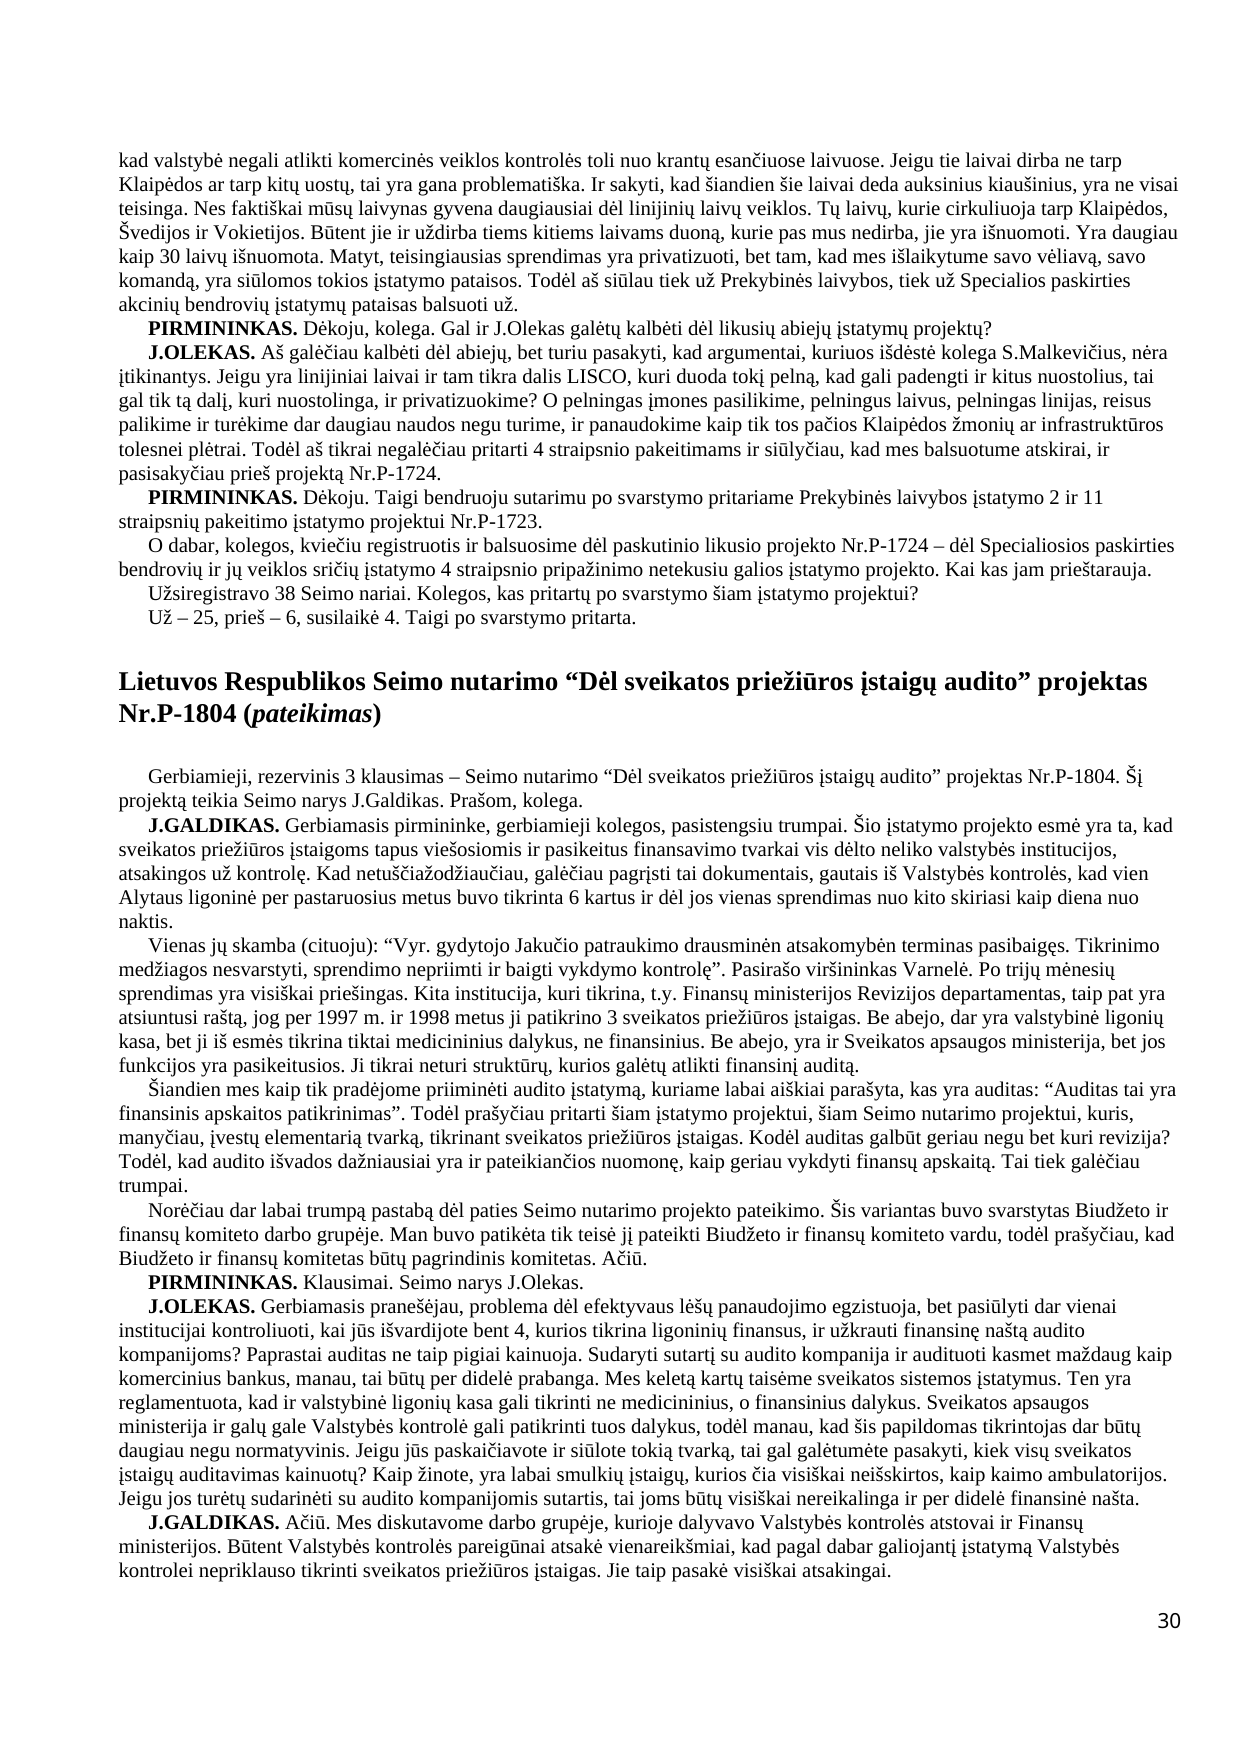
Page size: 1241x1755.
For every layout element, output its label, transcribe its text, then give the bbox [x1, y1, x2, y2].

text Gerbiamieji, rezervinis 3 klausimas – Seimo nutarimo “Dėl sveikatos priežiūros įstaigų audito” projektas Nr.P-1804. Šį projektą teikia Seimo narys J.Galdikas. Prašom, kolega. [118, 764, 1181, 812]
text PIRMININKAS. Dėkoju, kolega. Gal ir J.Olekas galėtų kalbėti dėl likusių abiejų įstatymų projektų? [118, 316, 1181, 340]
text Už – 25, prieš – 6, susilaikė 4. Taigi po svarstymo pritarta. [118, 605, 1181, 629]
text J.OLEKAS. Gerbiamasis pranešėjau, problema dėl efektyvaus lėšų panaudojimo egzistuoja, bet pasiūlyti dar vienai institucijai kontroliuoti, kai jūs išvardijote bent 4, kurios tikrina ligoninių finansus, ir užkrauti finansinę naštą audito kompanijoms? Paprastai auditas ne taip pigiai kainuoja. Sudaryti sutartį su audito kompanija ir audituoti kasmet maždaug kaip komercinius bankus, manau, tai būtų per didelė prabanga. Mes keletą kartų taisėme sveikatos sistemos įstatymus. Ten yra reglamentuota, kad ir valstybinė ligonių kasa gali tikrinti ne medicininius, o finansinius dalykus. Sveikatos apsaugos ministerija ir galų gale Valstybės kontrolė gali patikrinti tuos dalykus, todėl manau, kad šis papildomas tikrintojas dar būtų daugiau negu normatyvinis. Jeigu jūs paskaičiavote ir siūlote tokią tvarką, tai gal galėtumėte pasakyti, kiek visų sveikatos įstaigų auditavimas kainuotų? Kaip žinote, yra labai smulkių įstaigų, kurios čia visiškai neišskirtos, kaip kaimo ambulatorijos. Jeigu jos turėtų sudarinėti su audito kompanijomis sutartis, tai joms būtų visiškai nereikalinga ir per didelė finansinė našta. [118, 1294, 1181, 1510]
text Šiandien mes kaip tik pradėjome priiminėti audito įstatymą, kuriame labai aiškiai parašyta, kas yra auditas: “Auditas tai yra finansinis apskaitos patikrinimas”. Todėl prašyčiau pritarti šiam įstatymo projektui, šiam Seimo nutarimo projektui, kuris, manyčiau, įvestų elementarią tvarką, tikrinant sveikatos priežiūros įstaigas. Kodėl auditas galbūt geriau negu bet kuri revizija? Todėl, kad audito išvados dažniausiai yra ir pateikiančios nuomonę, kaip geriau vykdyti finansų apskaitą. Tai tiek galėčiau trumpai. [118, 1077, 1181, 1197]
text Vienas jų skamba (cituoju): “Vyr. gydytojo Jakučio patraukimo drausminėn atsakomybėn terminas pasibaigęs. Tikrinimo medžiagos nesvarstyti, sprendimo nepriimti ir baigti vykdymo kontrolę”. Pasirašo viršininkas Varnelė. Po trijų mėnesių sprendimas yra visiškai priešingas. Kita institucija, kuri tikrina, t.y. Finansų ministerijos Revizijos departamentas, taip pat yra atsiuntusi raštą, jog per 1997 m. ir 1998 metus ji patikrino 3 sveikatos priežiūros įstaigas. Be abejo, dar yra valstybinė ligonių kasa, bet ji iš esmės tikrina tiktai medicininius dalykus, ne finansinius. Be abejo, yra ir Sveikatos apsaugos ministerija, bet jos funkcijos yra pasikeitusios. Ji tikrai neturi struktūrų, kurios galėtų atlikti finansinį auditą. [118, 933, 1181, 1077]
text PIRMININKAS. Klausimai. Seimo narys J.Olekas. [118, 1270, 1181, 1294]
text O dabar, kolegos, kviečiu registruotis ir balsuosime dėl paskutinio likusio projekto Nr.P-1724 – dėl Specialiosios paskirties bendrovių ir jų veiklos sričių įstatymo 4 straipsnio pripažinimo netekusiu galios įstatymo projekto. Kai kas jam prieštarauja. [118, 533, 1181, 581]
text Norėčiau dar labai trumpą pastabą dėl paties Seimo nutarimo projekto pateikimo. Šis variantas buvo svarstytas Biudžeto ir finansų komiteto darbo grupėje. Man buvo patikėta tik teisė jį pateikti Biudžeto ir finansų komiteto vardu, todėl prašyčiau, kad Biudžeto ir finansų komitetas būtų pagrindinis komitetas. Ačiū. [118, 1197, 1181, 1270]
text Užsiregistravo 38 Seimo nariai. Kolegos, kas pritartų po svarstymo šiam įstatymo projektui? [118, 581, 1181, 605]
text J.GALDIKAS. Gerbiamasis pirmininke, gerbiamieji kolegos, pasistengsiu trumpai. Šio įstatymo projekto esmė yra ta, kad sveikatos priežiūros įstaigoms tapus viešosiomis ir pasikeitus finansavimo tvarkai vis dėlto neliko valstybės institucijos, atsakingos už kontrolę. Kad netuščiažodžiaučiau, galėčiau pagrįsti tai dokumentais, gautais iš Valstybės kontrolės, kad vien Alytaus ligoninė per pastaruosius metus buvo tikrinta 6 kartus ir dėl jos vienas sprendimas nuo kito skiriasi kaip diena nuo naktis. [118, 812, 1181, 933]
text J.GALDIKAS. Ačiū. Mes diskutavome darbo grupėje, kurioje dalyvavo Valstybės kontrolės atstovai ir Finansų ministerijos. Būtent Valstybės kontrolės pareigūnai atsakė vienareikšmiai, kad pagal dabar galiojantį įstatymą Valstybės kontrolei nepriklauso tikrinti sveikatos priežiūros įstaigas. Jie taip pasakė visiškai atsakingai. [118, 1510, 1181, 1582]
text kad valstybė negali atlikti komercinės veiklos kontrolės toli nuo krantų esančiuose laivuose. Jeigu tie laivai dirba ne tarp Klaipėdos ar tarp kitų uostų, tai yra gana problematiška. Ir sakyti, kad šiandien šie laivai deda auksinius kiaušinius, yra ne visai teisinga. Nes faktiškai mūsų laivynas gyvena daugiausiai dėl linijinių laivų veiklos. Tų laivų, kurie cirkuliuoja tarp Klaipėdos, Švedijos ir Vokietijos. Būtent jie ir uždirba tiems kitiems laivams duoną, kurie pas mus nedirba, jie yra išnuomoti. Yra daugiau kaip 30 laivų išnuomota. Matyt, teisingiausias sprendimas yra privatizuoti, bet tam, kad mes išlaikytume savo vėliavą, savo komandą, yra siūlomos tokios įstatymo pataisos. Todėl aš siūlau tiek už Prekybinės laivybos, tiek už Specialios paskirties akcinių bendrovių įstatymų pataisas balsuoti už. [118, 148, 1181, 316]
text J.OLEKAS. Aš galėčiau kalbėti dėl abiejų, bet turiu pasakyti, kad argumentai, kuriuos išdėstė kolega S.Malkevičius, nėra įtikinantys. Jeigu yra linijiniai laivai ir tam tikra dalis LISCO, kuri duoda tokį pelną, kad gali padengti ir kitus nuostolius, tai gal tik tą dalį, kuri nuostolinga, ir privatizuokime? O pelningas įmones pasilikime, pelningus laivus, pelningas linijas, reisus palikime ir turėkime dar daugiau naudos negu turime, ir panaudokime kaip tik tos pačios Klaipėdos žmonių ar infrastruktūros tolesnei plėtrai. Todėl aš tikrai negalėčiau pritarti 4 straipsnio pakeitimams ir siūlyčiau, kad mes balsuotume atskirai, ir pasisakyčiau prieš projektą Nr.P-1724. [118, 340, 1181, 484]
text PIRMININKAS. Dėkoju. Taigi bendruoju sutarimu po svarstymo pritariame Prekybinės laivybos įstatymo 2 ir 11 straipsnių pakeitimo įstatymo projektui Nr.P-1723. [118, 484, 1181, 533]
text Lietuvos Respublikos Seimo nutarimo “Dėl sveikatos priežiūros įstaigų audito” projektas Nr.P-1804 (pateikimas) [118, 666, 1181, 728]
